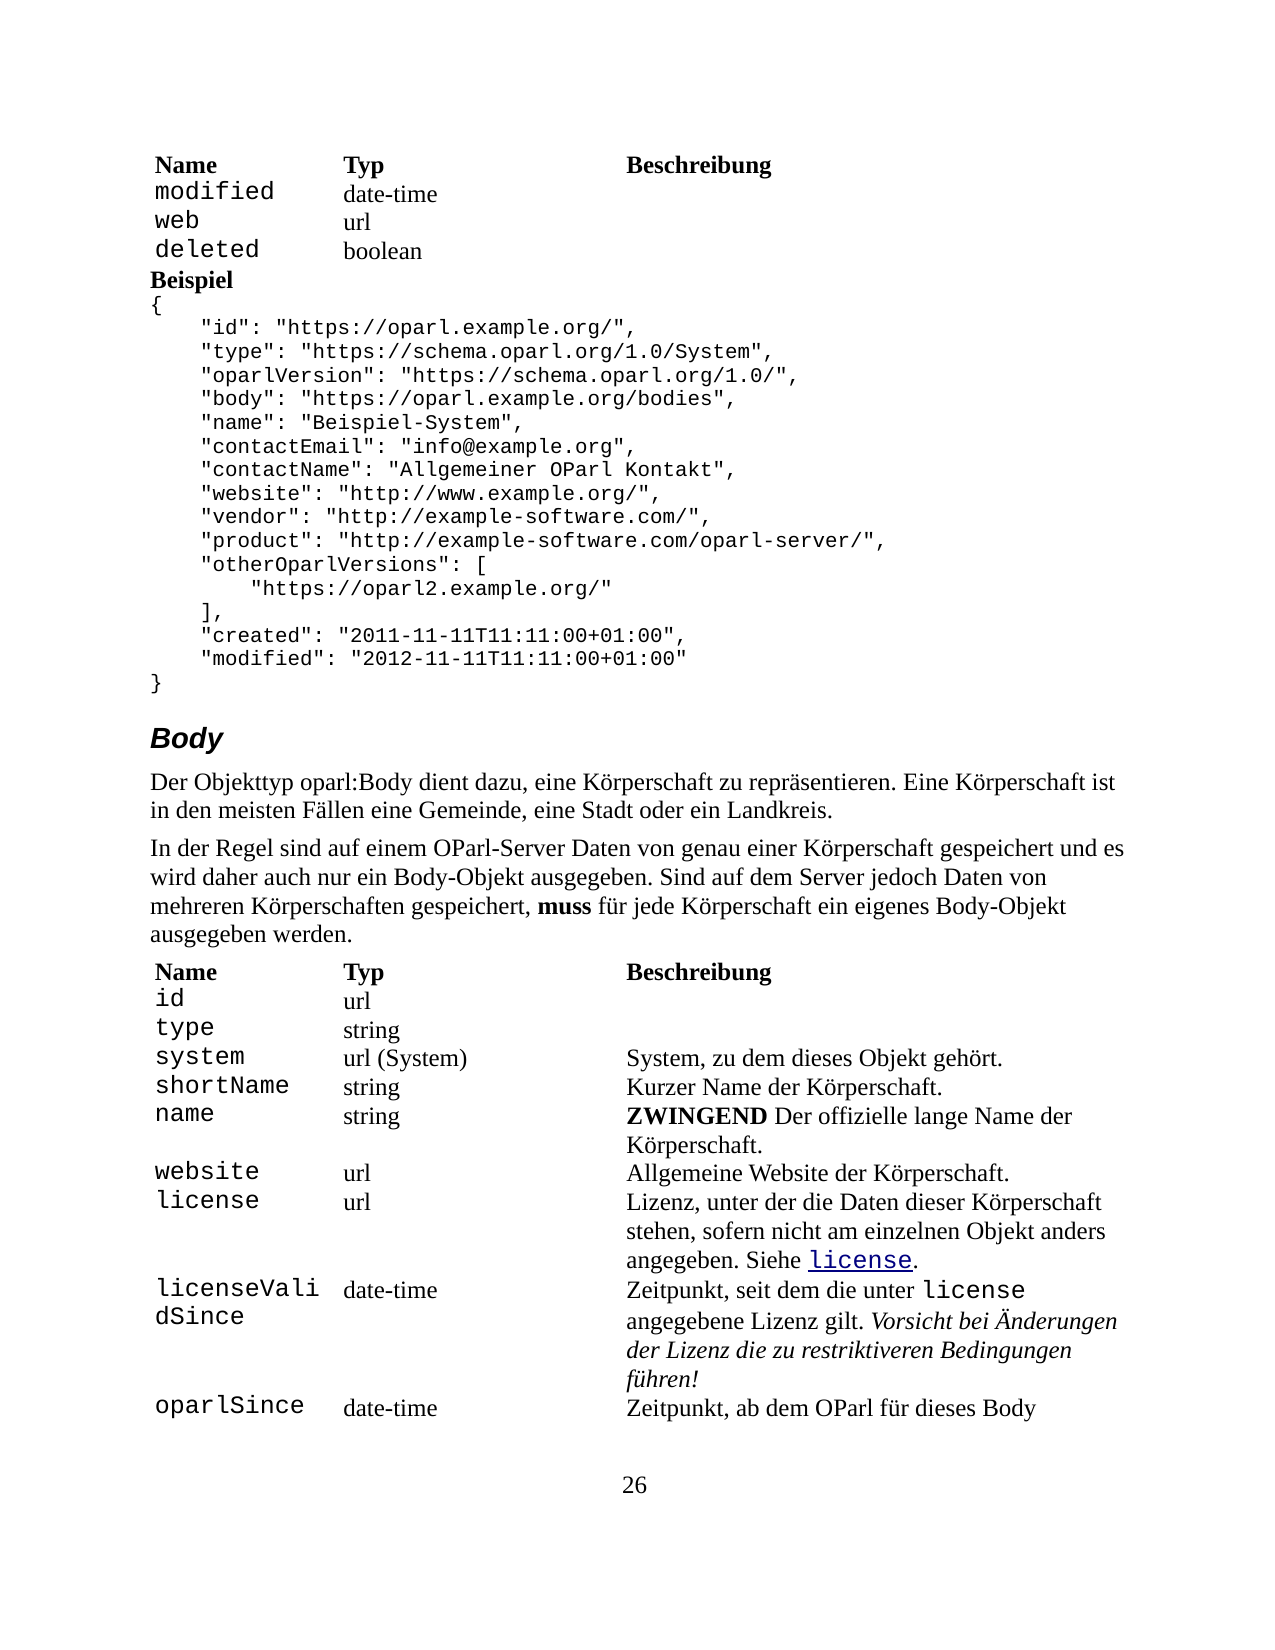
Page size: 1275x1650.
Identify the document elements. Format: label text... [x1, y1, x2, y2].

table_cell string [339, 1101, 622, 1158]
text Beispiel [150, 265, 1125, 294]
table_cell Zeitpunkt, seit dem die unter license angegebene Lizenz gilt. Vorsicht bei Änderungen der Lizenz die zu restriktiveren Bedingungen führen! [622, 1276, 1125, 1393]
table_cell website [150, 1159, 339, 1187]
table_cell id [150, 986, 339, 1015]
table_header Typ [339, 957, 622, 986]
text } [150, 672, 1125, 696]
table_header Name [150, 150, 339, 179]
table_cell web [150, 208, 339, 236]
table_cell boolean [339, 236, 622, 265]
text "website": "http://www.example.org/", [150, 483, 1125, 507]
table_cell string [339, 1015, 622, 1043]
table_cell url [339, 208, 622, 236]
table_cell Kurzer Name der Körperschaft. [622, 1072, 1125, 1101]
table_cell date-time [339, 1276, 622, 1393]
table_cell deleted [150, 236, 339, 265]
table_cell url (System) [339, 1044, 622, 1072]
text "created": "2011-11-11T11:11:00+01:00", [150, 625, 1125, 648]
table_cell oparlSince [150, 1393, 339, 1421]
text "product": "http://example-software.com/oparl-server/", [150, 530, 1125, 554]
table_header Beschreibung [622, 150, 1125, 179]
table_cell string [339, 1072, 622, 1101]
table_header Name [150, 957, 339, 986]
table_cell name [150, 1101, 339, 1158]
text "otherOparlVersions": [ [150, 554, 1125, 577]
table_cell url [339, 986, 622, 1015]
text "id": "https://oparl.example.org/", [150, 317, 1125, 341]
text "type": "https://schema.oparl.org/1.0/System", [150, 341, 1125, 365]
text In der Regel sind auf einem OParl-Server Daten von genau einer Körperschaft gespeichert und es wird daher auch nur ein Body-Objekt ausgegeben. Sind auf dem Server jedoch Daten von mehreren Körperschaften gespeichert, muss für jede Körperschaft ein eigenes Body-Objekt ausgegeben werden. [150, 833, 1125, 948]
text "vendor": "http://example-software.com/", [150, 507, 1125, 530]
text "contactEmail": "info@example.org", [150, 436, 1125, 459]
table_cell modified [150, 179, 339, 207]
table_cell System, zu dem dieses Objekt gehört. [622, 1044, 1125, 1072]
table_cell license [150, 1187, 339, 1276]
table_cell [622, 236, 1125, 265]
text "oparlVersion": "https://schema.oparl.org/1.0/", [150, 365, 1125, 388]
table_cell [622, 1015, 1125, 1043]
table_cell [622, 208, 1125, 236]
text ], [150, 601, 1125, 625]
table_cell [622, 986, 1125, 1015]
subtitle Body [150, 721, 1125, 754]
table_cell Allgemeine Website der Körperschaft. [622, 1159, 1125, 1187]
table_header Beschreibung [622, 957, 1125, 986]
table_cell shortName [150, 1072, 339, 1101]
table_cell ZWINGEND Der offizielle lange Name der Körperschaft. [622, 1101, 1125, 1158]
table_cell url [339, 1159, 622, 1187]
table_header Typ [339, 150, 622, 179]
table_cell Zeitpunkt, ab dem OParl für dieses Body [622, 1393, 1125, 1421]
text "https://oparl2.example.org/" [150, 577, 1125, 601]
table_cell type [150, 1015, 339, 1043]
table_cell url [339, 1187, 622, 1276]
text "contactName": "Allgemeiner OParl Kontakt", [150, 459, 1125, 483]
table_cell licenseValidSince [150, 1276, 339, 1393]
text Der Objekttyp oparl:Body dient dazu, eine Körperschaft zu repräsentieren. Eine Körperschaft ist in den meisten Fällen eine Gemeinde, eine Stadt oder ein Landkreis. [150, 767, 1125, 824]
table_cell [622, 179, 1125, 207]
table_cell date-time [339, 1393, 622, 1421]
table_cell Lizenz, unter der die Daten dieser Körperschaft stehen, sofern nicht am einzelnen Objekt anders angegeben. Siehe license. [622, 1187, 1125, 1276]
text "modified": "2012-11-11T11:11:00+01:00" [150, 648, 1125, 672]
text { [150, 294, 1125, 317]
text "name": "Beispiel-System", [150, 412, 1125, 436]
table_cell date-time [339, 179, 622, 207]
table_cell system [150, 1044, 339, 1072]
text "body": "https://oparl.example.org/bodies", [150, 388, 1125, 412]
